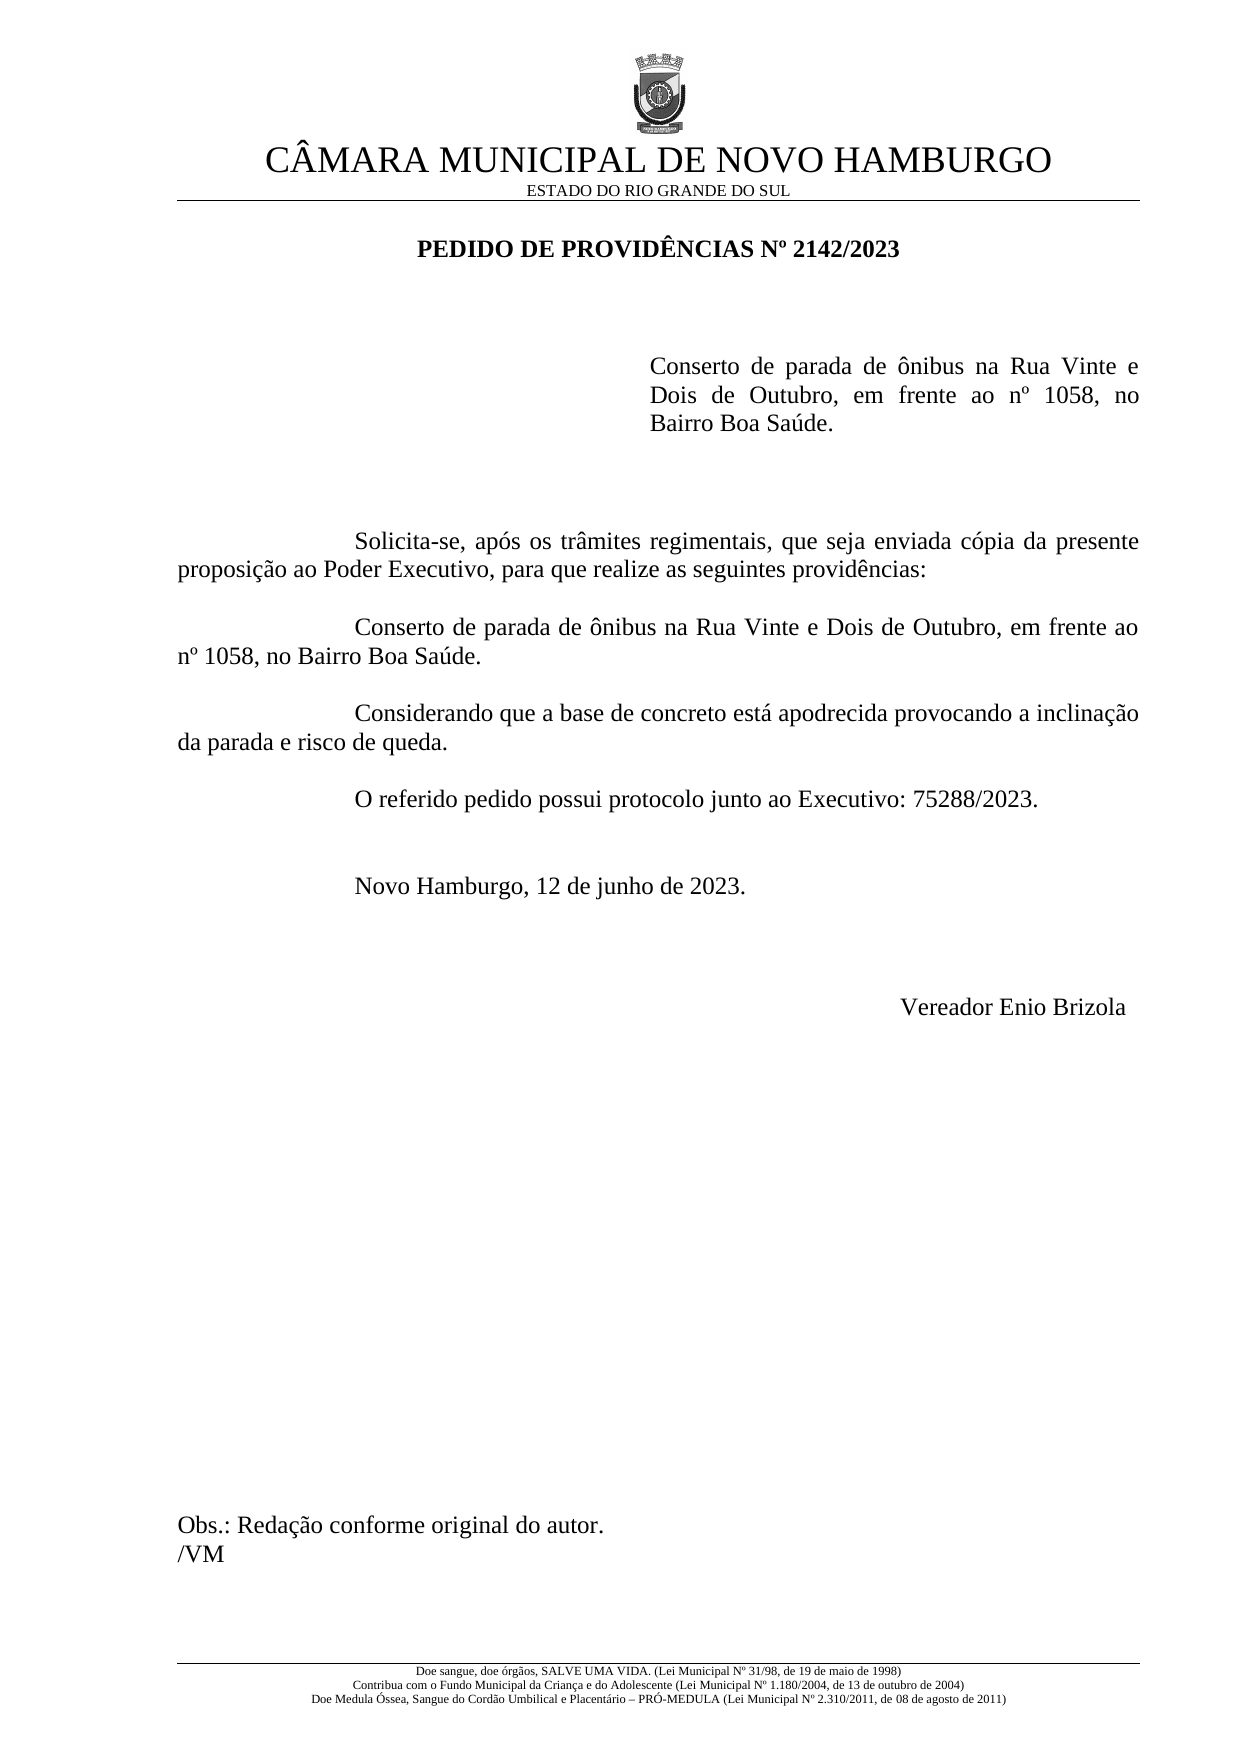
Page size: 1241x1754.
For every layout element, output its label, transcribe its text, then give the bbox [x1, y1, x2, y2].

text O referido pedido possui protocolo junto ao Executivo: 75288/2023. [177, 784, 1140, 813]
text Obs.: Redação conforme original do autor. [177, 1510, 1140, 1539]
text Considerando que a base de concreto está apodrecida provocando a inclinação da parada e risco de queda. [177, 698, 1140, 756]
text Conserto de parada de ônibus na Rua Vinte e Dois de Outubro, em frente ao nº 1058, no Bairro Boa Saúde. [177, 612, 1140, 669]
text Vereador Enio Brizola [886, 992, 1140, 1021]
text PEDIDO DE PROVIDÊNCIAS Nº 2142/2023 [177, 234, 1140, 262]
text Novo Hamburgo, 12 de junho de 2023. [177, 871, 1140, 899]
text /VM [177, 1539, 1140, 1567]
text Solicita-se, após os trâmites regimentais, que seja enviada cópia da presente proposição ao Poder Executivo, para que realize as seguintes providências: [177, 526, 1140, 583]
text Conserto de parada de ônibus na Rua Vinte e Dois de Outubro, em frente ao nº 1058, no Bairro Boa Saúde. [649, 351, 1140, 437]
